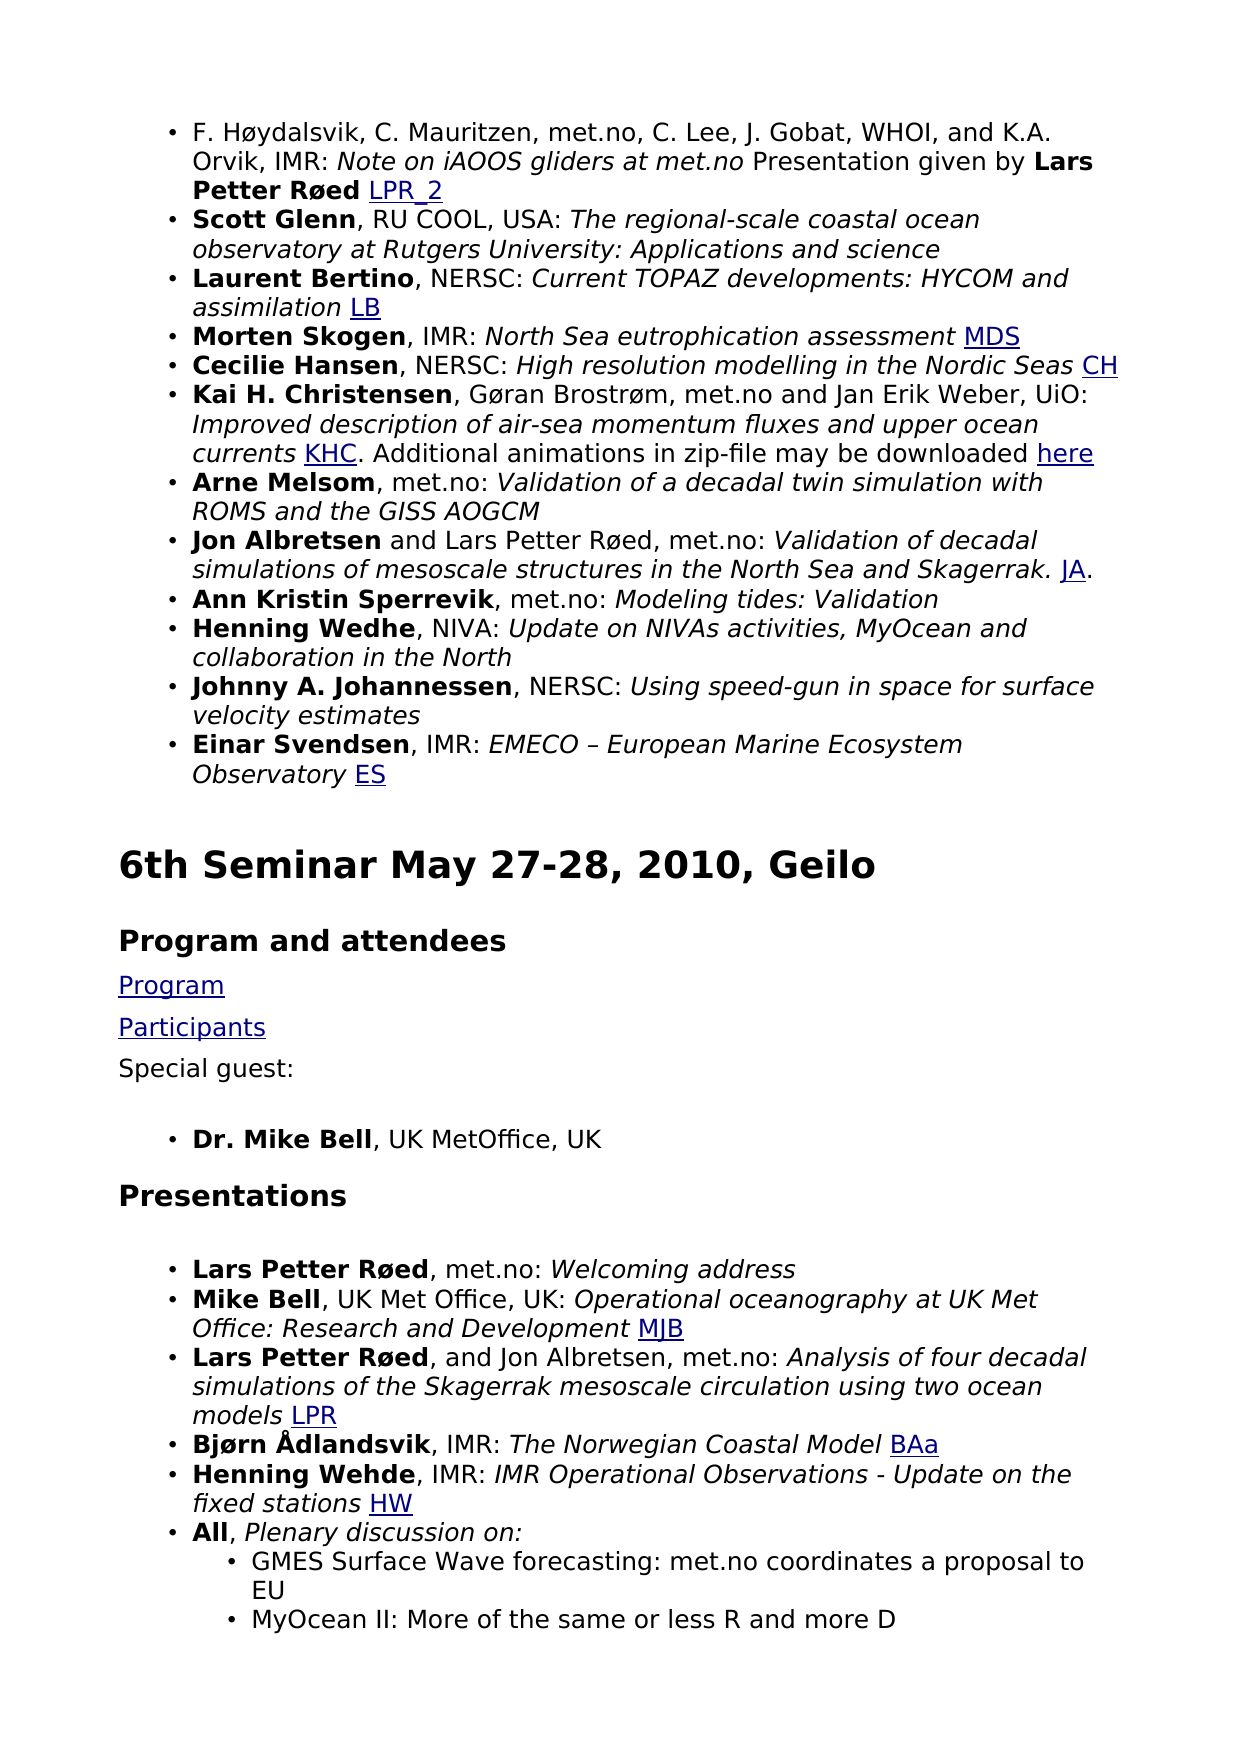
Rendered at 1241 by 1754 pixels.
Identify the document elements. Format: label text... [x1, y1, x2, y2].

list All, Plenary discussion on: [177, 1518, 1122, 1547]
list Scott Glenn, RU COOL, USA: The regional-scale coastal ocean observatory at Rutgers University: Applications and science [177, 206, 1122, 264]
text Participants [118, 1013, 1122, 1042]
list Dr. Mike Bell, UK MetOffice, UK [177, 1126, 1122, 1155]
list Henning Wehde, IMR: IMR Operational Observations - Update on the fixed stations HW [177, 1460, 1122, 1518]
list F. Høydalsvik, C. Mauritzen, met.no, C. Lee, J. Gobat, WHOI, and K.A. Orvik, IMR: Note on iAOOS gliders at met.no Presentation given by Lars Petter Røed LPR_2 [177, 118, 1122, 206]
list Bjørn Ådlandsvik, IMR: The Norwegian Coastal Model BAa [177, 1431, 1122, 1460]
list Mike Bell, UK Met Office, UK: Operational oceanography at UK Met Office: Research and Development MJB [177, 1285, 1122, 1343]
list Lars Petter Røed, met.no: Welcoming address [177, 1256, 1122, 1285]
list Lars Petter Røed, and Jon Albretsen, met.no: Analysis of four decadal simulations of the Skagerrak mesoscale circulation using two ocean models LPR [177, 1343, 1122, 1431]
list Cecilie Hansen, NERSC: High resolution modelling in the Nordic Seas CH [177, 351, 1122, 381]
subtitle 6th Seminar May 27-28, 2010, Geilo [118, 843, 1122, 887]
list Ann Kristin Sperrevik, met.no: Modeling tides: Validation [177, 585, 1122, 614]
subtitle Program and attendees [118, 924, 1122, 958]
text Program [118, 971, 1122, 1000]
subtitle Presentations [118, 1180, 1122, 1214]
list Kai H. Christensen, Gøran Brostrøm, met.no and Jan Erik Weber, UiO: Improved description of air-sea momentum fluxes and upper ocean currents KHC. Additional animations in zip-file may be downloaded here [177, 381, 1122, 468]
list Arne Melsom, met.no: Validation of a decadal twin simulation with ROMS and the GISS AOGCM [177, 468, 1122, 526]
list Morten Skogen, IMR: North Sea eutrophication assessment MDS [177, 322, 1122, 351]
list Laurent Bertino, NERSC: Current TOPAZ developments: HYCOM and assimilation LB [177, 264, 1122, 322]
list Johnny A. Johannessen, NERSC: Using speed-gun in space for surface velocity estimates [177, 672, 1122, 731]
list Einar Svendsen, IMR: EMECO – European Marine Ecosystem Observatory ES [177, 731, 1122, 789]
list MyOcean II: More of the same or less R and more D [236, 1606, 1122, 1635]
list Jon Albretsen and Lars Petter Røed, met.no: Validation of decadal simulations of mesoscale structures in the North Sea and Skagerrak. JA. [177, 526, 1122, 585]
list Henning Wedhe, NIVA: Update on NIVAs activities, MyOcean and collaboration in the North [177, 614, 1122, 672]
text Special guest: [118, 1054, 1122, 1083]
list GMES Surface Wave forecasting: met.no coordinates a proposal to EU [236, 1547, 1122, 1606]
